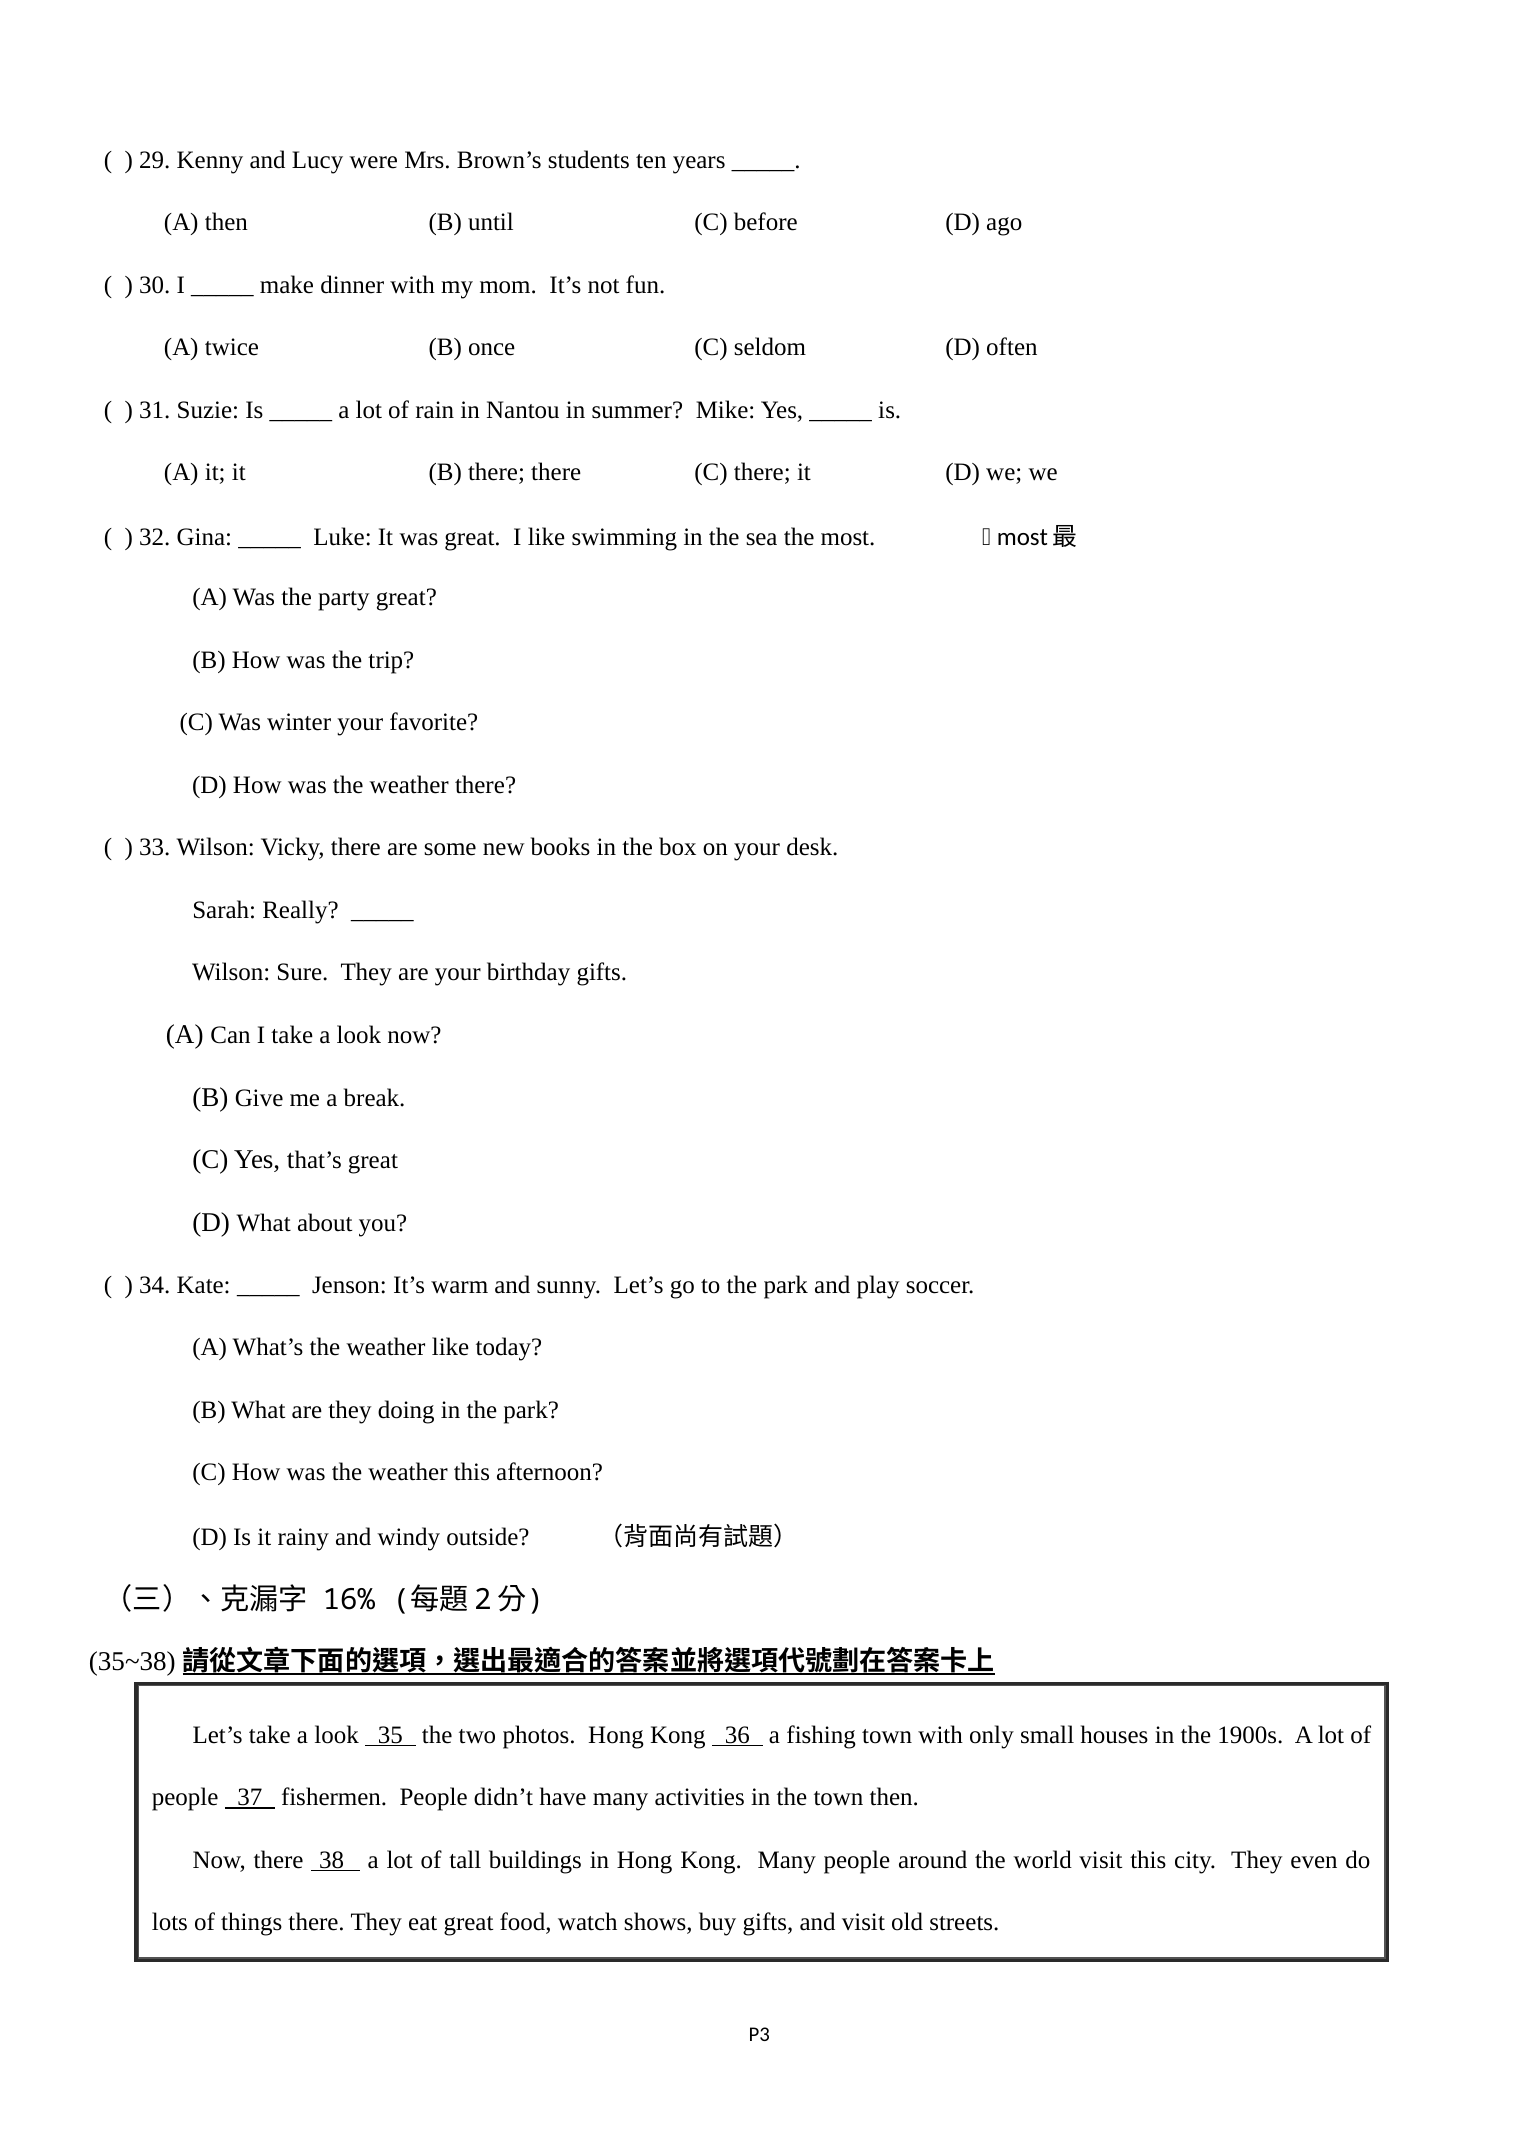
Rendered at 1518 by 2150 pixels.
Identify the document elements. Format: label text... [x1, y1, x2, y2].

text (D) Is it rainy and windy outside? （背面尚有試題） [139, 1492, 1429, 1555]
text ( ) 32. Gina: _____ Luke: It was great. I like swimming in the sea the most.  most最 [103, 492, 1429, 555]
text Now, there 38 a lot of tall buildings in Hong Kong. Many people around the world visit this city. They even do lots of things there. They eat great food, watch shows, buy gifts, and visit old streets. [139, 1805, 1384, 1957]
text (C) Was winter your favorite? [139, 680, 1429, 742]
text Let’s take a look 35 the two photos. Hong Kong 36 a fishing town with only small houses in the 1900s. A lot of people 37 fishermen. People didn’t have many activities in the town then. [139, 1686, 1384, 1805]
text ( ) 34. Kate: _____ Jenson: It’s warm and sunny. Let’s go to the park and play soccer. [103, 1242, 1429, 1305]
text (A) What’s the weather like today? [139, 1305, 1429, 1367]
text (A) Was the party great? [139, 555, 1429, 617]
text Wilson: Sure. They are your birthday gifts. [192, 930, 1429, 992]
text (D) What about you? [89, 1180, 1429, 1242]
text ( ) 31. Suzie: Is _____ a lot of rain in Nantou in summer? Mike: Yes, _____ is. [103, 367, 1429, 430]
text （三）、克漏字 16% (每題2分) [103, 1555, 1429, 1617]
text ( ) 29. Kenny and Lucy were Mrs. Brown’s students ten years _____. [103, 117, 1429, 180]
text Sarah: Really? _____ [192, 867, 1429, 930]
text ( ) 33. Wilson: Vicky, there are some new books in the box on your desk. [103, 805, 1429, 867]
text (C) Yes, that’s great [89, 1117, 1429, 1180]
text (B) What are they doing in the park? [139, 1367, 1429, 1430]
text (D) How was the weather there? [139, 742, 1429, 805]
text (35~38) 請從文章下面的選項，選出最適合的答案並將選項代號劃在答案卡上 [89, 1617, 1429, 1680]
text ( ) 30. I _____ make dinner with my mom. It’s not fun. [103, 242, 1429, 305]
text (A) it; it (B) there; there (C) there; it (D) we; we [139, 430, 1429, 492]
text (B) How was the trip? [139, 617, 1429, 680]
text (A) Can I take a look now? [139, 992, 1429, 1055]
text (B) Give me a break. [139, 1055, 1429, 1117]
text (A) twice (B) once (C) seldom (D) often [139, 305, 1429, 367]
text (C) How was the weather this afternoon? [139, 1430, 1429, 1492]
text (A) then (B) until (C) before (D) ago [139, 180, 1429, 242]
